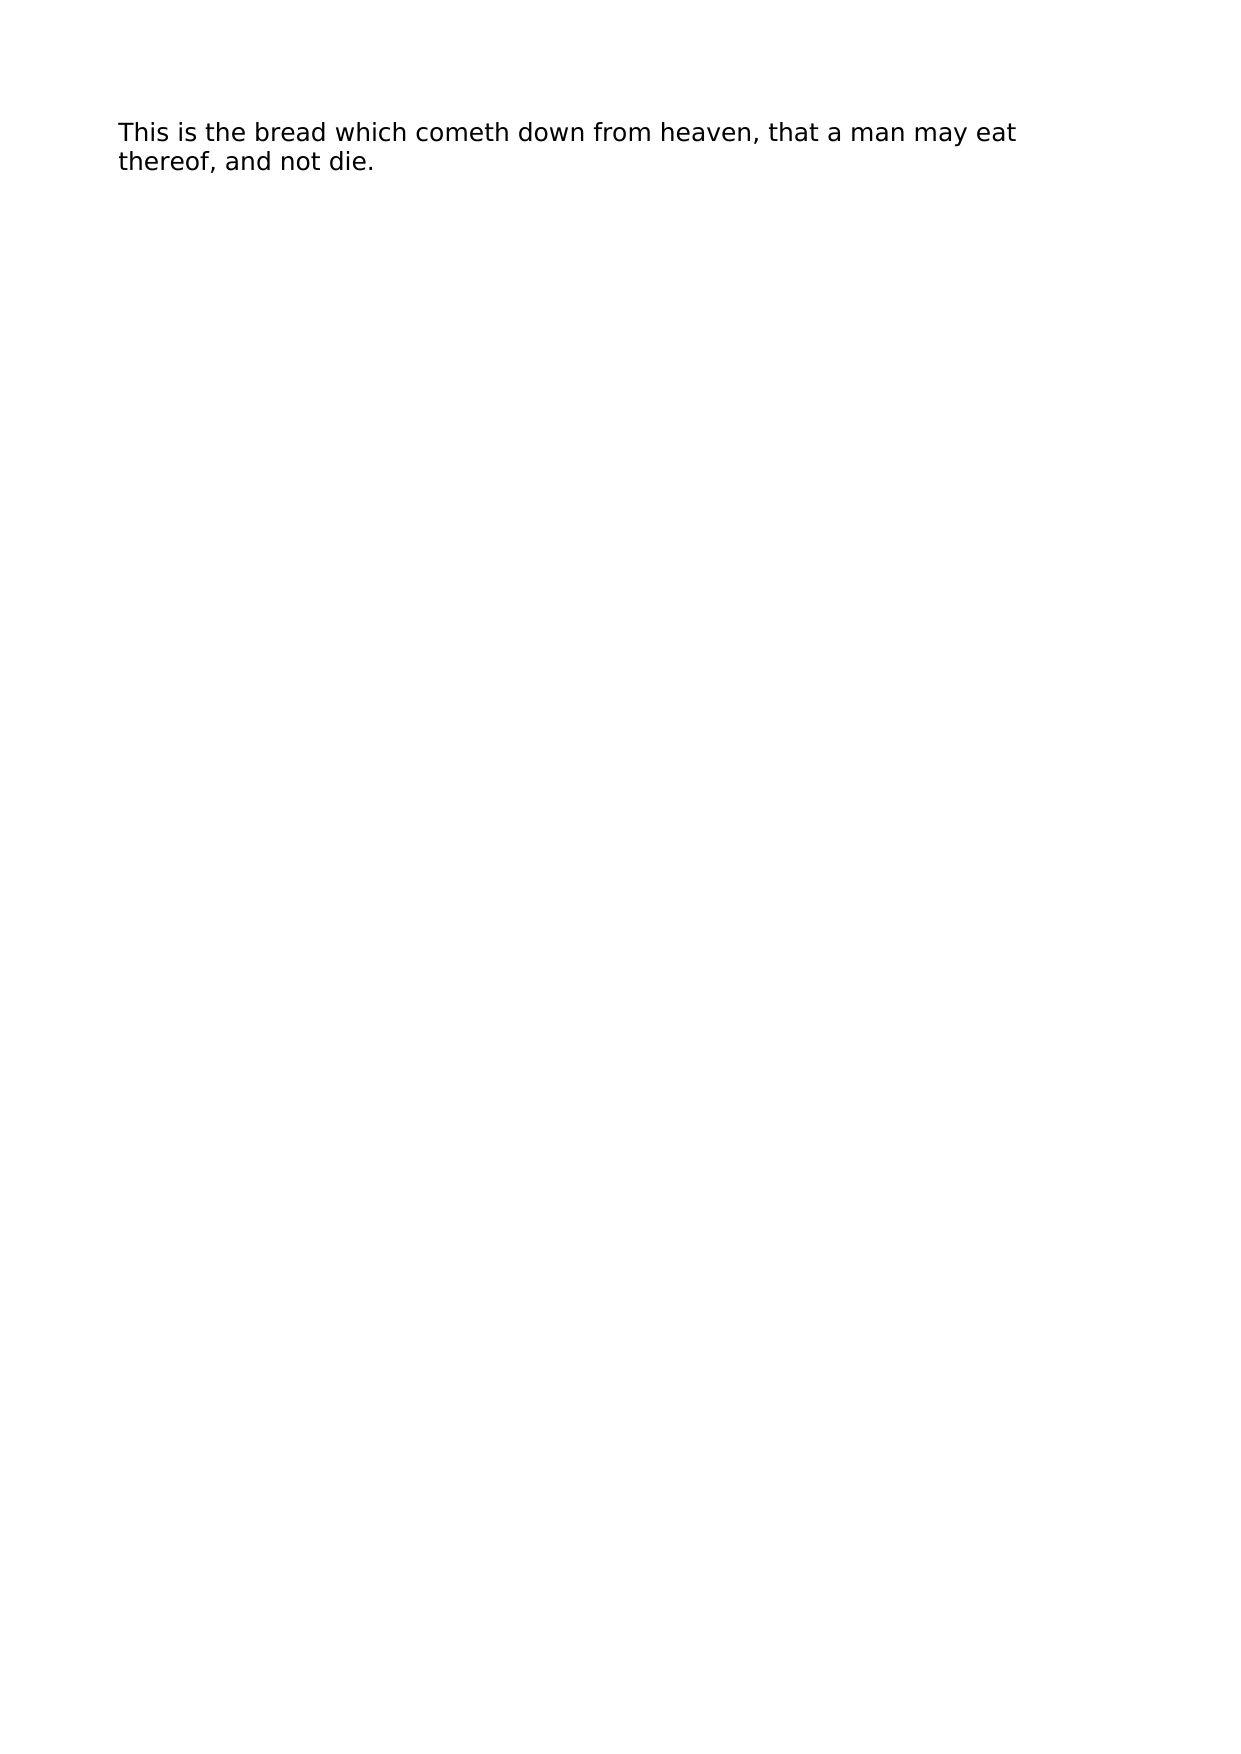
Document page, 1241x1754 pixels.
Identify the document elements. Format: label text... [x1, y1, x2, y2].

text This is the bread which cometh down from heaven, that a man may eat thereof, and not die. [118, 118, 1122, 176]
